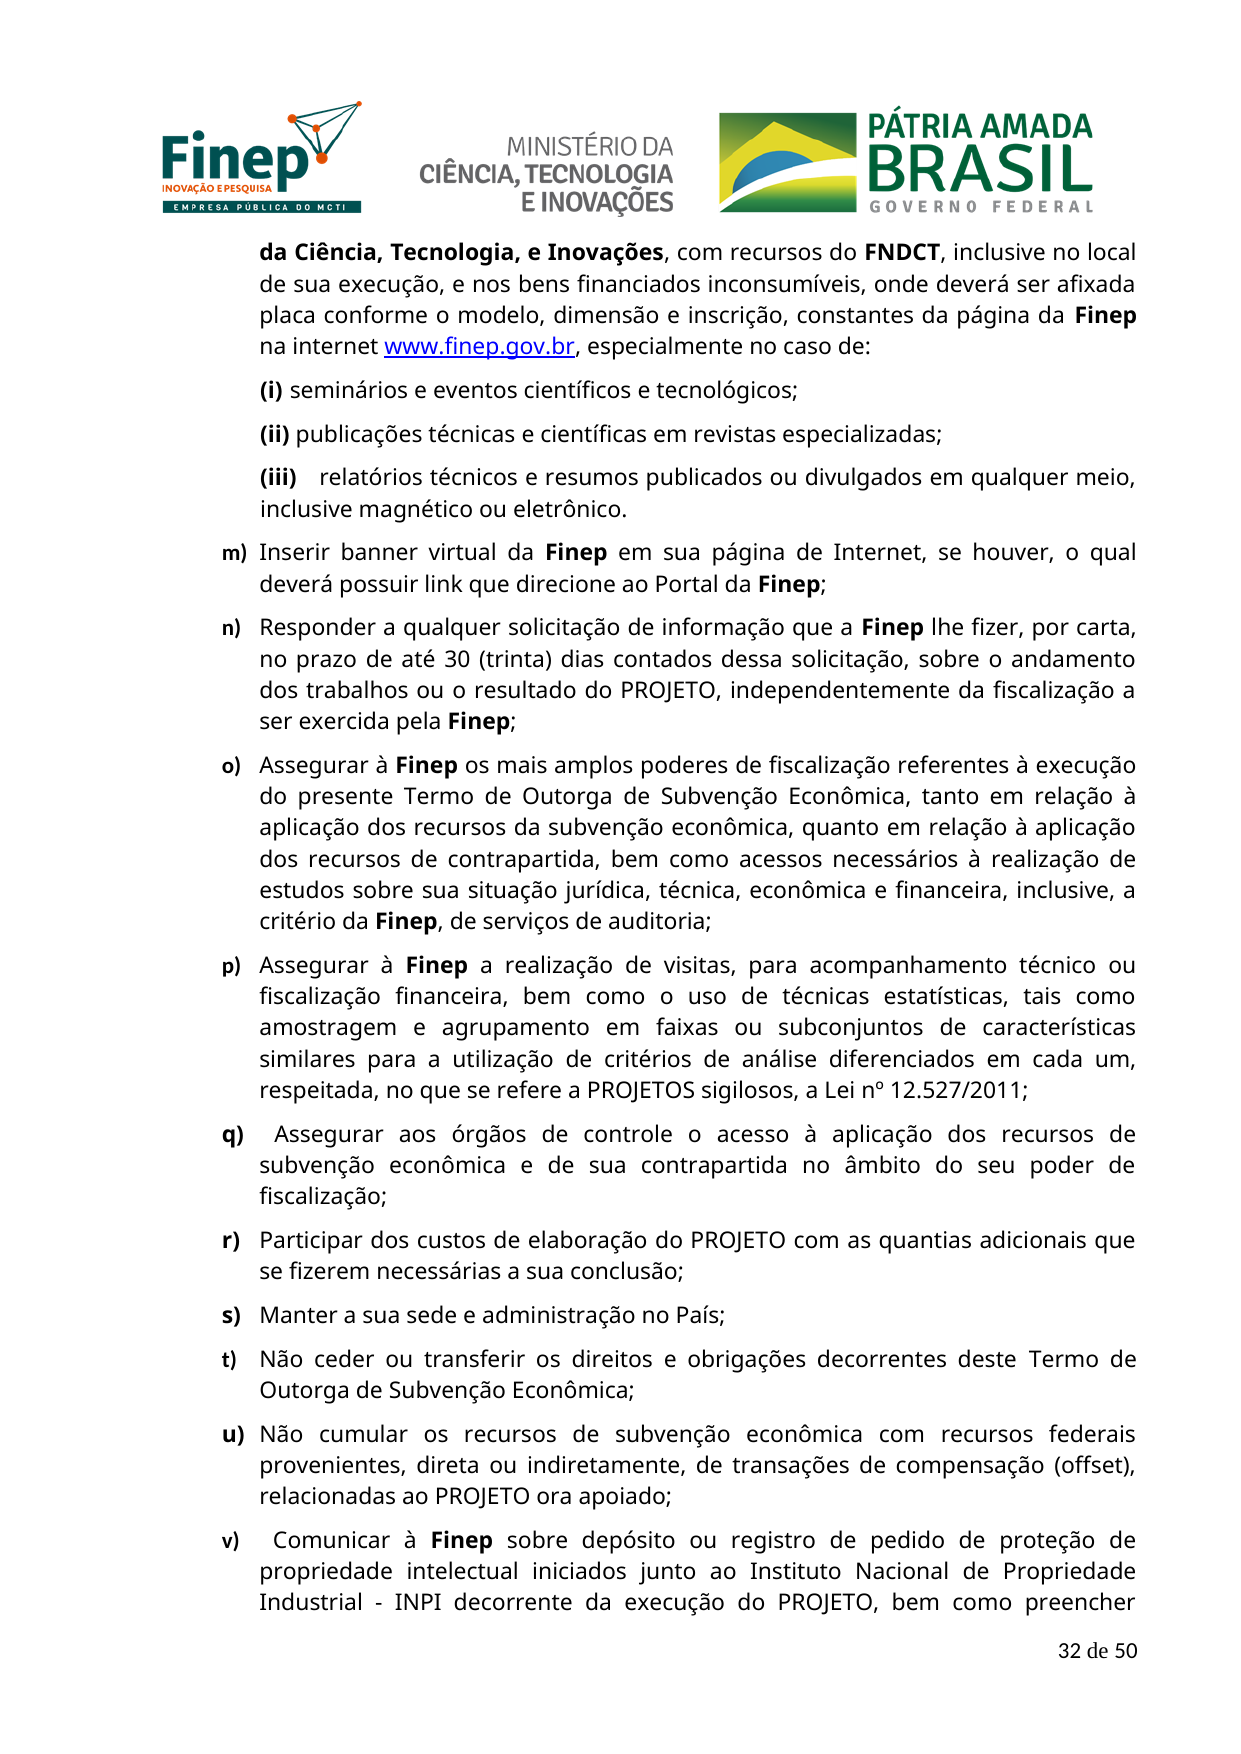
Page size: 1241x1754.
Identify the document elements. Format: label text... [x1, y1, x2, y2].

list Assegurar à Finep a realização de visitas, para acompanhamento técnico ou fiscalização financeira, bem como o uso de técnicas estatísticas, tais como amostragem e agrupamento em faixas ou subconjuntos de características similares para a utilização de critérios de análise diferenciados em cada um, respeitada, no que se refere a PROJETOS sigilosos, a Lei nº 12.527/2011; [222, 949, 1137, 1105]
list Não cumular os recursos de subvenção econômica com recursos federais provenientes, direta ou indiretamente, de transações de compensação (offset), relacionadas ao PROJETO ora apoiado; [222, 1417, 1137, 1511]
list relatórios técnicos e resumos publicados ou divulgados em qualquer meio, inclusive magnético ou eletrônico. [260, 461, 1137, 524]
list Participar dos custos de elaboração do PROJETO com as quantias adicionais que se fizerem necessárias a sua conclusão; [222, 1224, 1137, 1286]
list Manter a sua sede e administração no País; [222, 1299, 1137, 1330]
list Responder a qualquer solicitação de informação que a Finep lhe fizer, por carta, no prazo de até 30 (trinta) dias contados dessa solicitação, sobre o andamento dos trabalhos ou o resultado do PROJETO, independentemente da fiscalização a ser exercida pela Finep; [222, 611, 1137, 736]
list seminários e eventos científicos e tecnológicos; [260, 374, 1137, 405]
list Inserir banner virtual da Finep em sua página de Internet, se houver, o qual deverá possuir link que direcione ao Portal da Finep; [222, 536, 1137, 599]
list da Ciência, Tecnologia, e Inovações, com recursos do FNDCT, inclusive no local de sua execução, e nos bens financiados inconsumíveis, onde deverá ser afixada placa conforme o modelo, dimensão e inscrição, constantes da página da Finep na internet www.finep.gov.br, especialmente no caso de: [222, 236, 1137, 361]
list Comunicar à Finep sobre depósito ou registro de pedido de proteção de propriedade intelectual iniciados junto ao Instituto Nacional de Propriedade Industrial - INPI decorrente da execução do PROJETO, bem como preencher [222, 1524, 1137, 1617]
list publicações técnicas e científicas em revistas especializadas; [260, 417, 1137, 449]
list Não ceder ou transferir os direitos e obrigações decorrentes deste Termo de Outorga de Subvenção Econômica; [222, 1342, 1137, 1405]
list Assegurar à Finep os mais amplos poderes de fiscalização referentes à execução do presente Termo de Outorga de Subvenção Econômica, tanto em relação à aplicação dos recursos da subvenção econômica, quanto em relação à aplicação dos recursos de contrapartida, bem como acessos necessários à realização de estudos sobre sua situação jurídica, técnica, econômica e financeira, inclusive, a critério da Finep, de serviços de auditoria; [222, 749, 1137, 936]
list Assegurar aos órgãos de controle o acesso à aplicação dos recursos de subvenção econômica e de sua contrapartida no âmbito do seu poder de fiscalização; [222, 1117, 1137, 1211]
